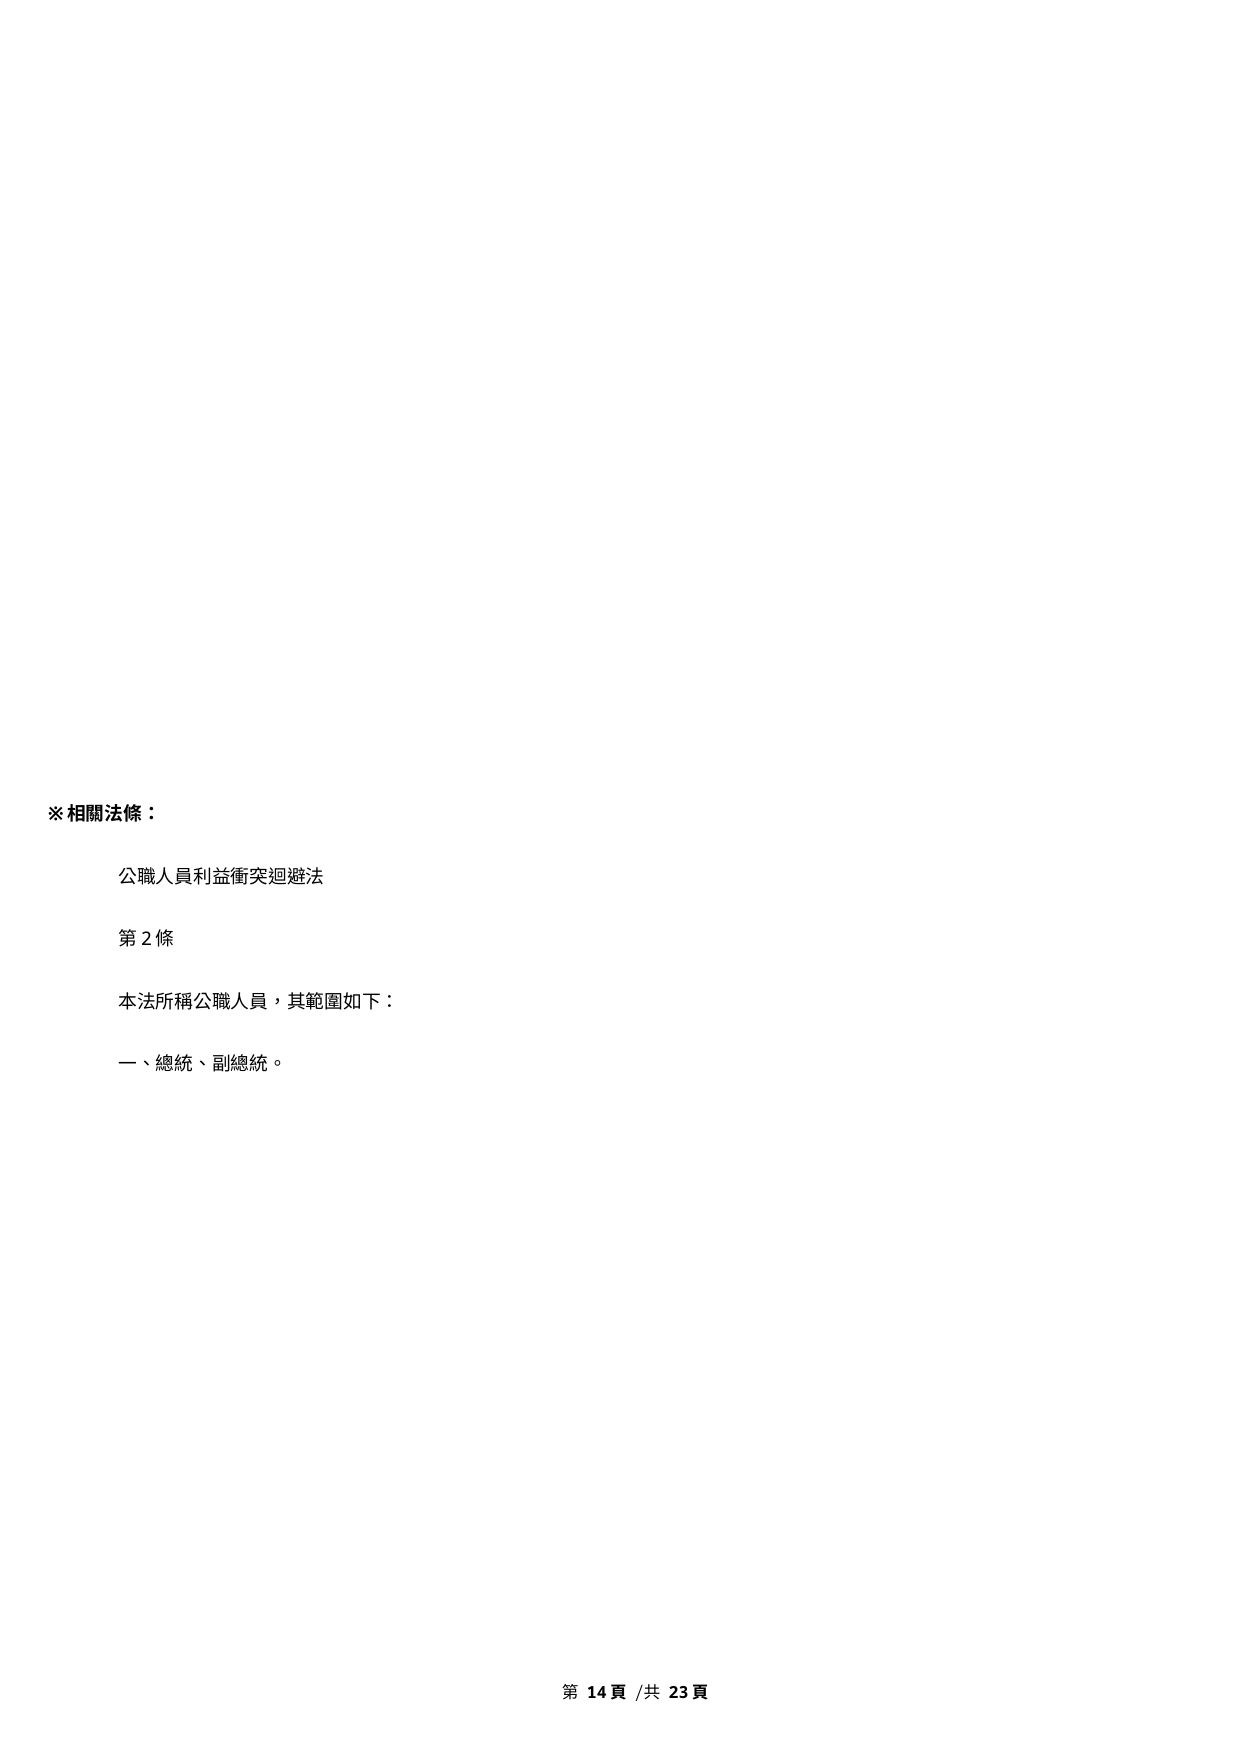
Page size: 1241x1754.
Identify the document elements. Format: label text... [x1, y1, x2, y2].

text 本法所稱公職人員，其範圍如下： [118, 958, 1152, 1021]
text ※相關法條： [44, 771, 1240, 833]
text 第2條 [118, 896, 1152, 958]
text 公職人員利益衝突迴避法 [118, 833, 1152, 896]
text 一、總統、副總統。 [118, 1021, 1152, 1083]
